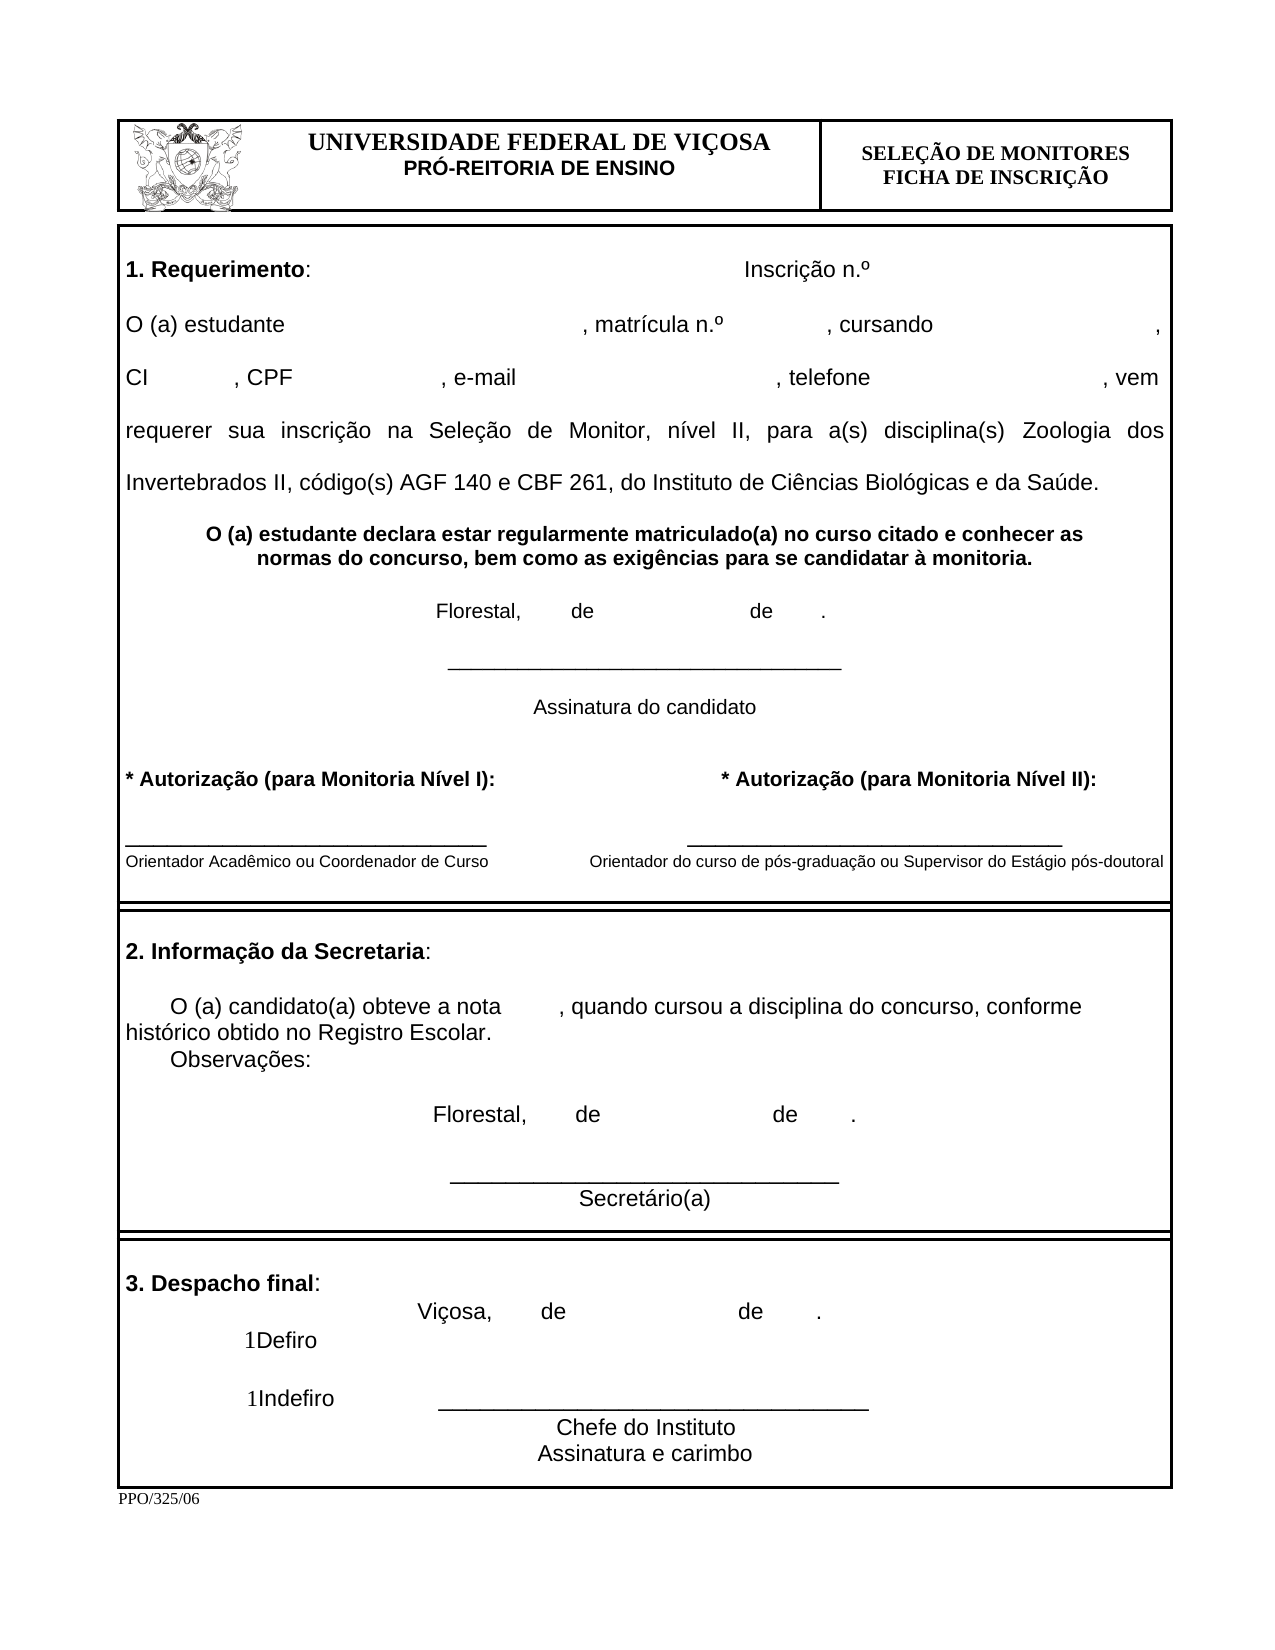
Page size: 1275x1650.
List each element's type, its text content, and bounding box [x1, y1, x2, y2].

table_header [164, 188, 177, 200]
table_header [166, 199, 210, 209]
table_header [203, 160, 215, 180]
table_header [149, 173, 164, 186]
text PPO/325/06 [118, 1489, 1157, 1508]
table_header UNIVERSIDADE FEDERAL DE VIÇOSA PRÓ-REITORIA DE ENSINO [258, 122, 819, 209]
table_cell 3. Despacho final: Viçosa, de de . Defiro Indefiro _______________________________ Chefe do Instituto Assinatura e carimbo [120, 1241, 1170, 1486]
table_header 1. Requerimento: Inscrição n.º O (a) estudante , matrícula n.º , cursando , CI , CPF , e-mail , telefone , vem requerer sua inscrição na Seleção de Monitor, nível II, para a(s) disciplina(s) Zoologia dos Invertebrados II, código(s) AGF 140 e CBF 261, do Instituto de Ciências Biológicas e da Saúde. O (a) estudante declara estar regularmente matriculado(a) no curso citado e conhecer as normas do concurso, bem como as exigências para se candidatar à monitoria. Florestal, de de . __________________________________ Assinatura do candidato * Autorização (para Monitoria Nível I): * Autorização (para Monitoria Nível II): __________________________ ___________________________ Orientador Acadêmico ou Coordenador de Curso Orientador do curso de pós-graduação ou Supervisor do Estágio pós-doutoral [120, 227, 1170, 901]
table_header [211, 173, 226, 187]
table_cell [120, 904, 1170, 908]
table_header [160, 160, 173, 180]
table_cell [120, 1233, 1170, 1238]
table_header [182, 136, 194, 143]
table_header SELEÇÃO DE MONITORES FICHA DE INSCRIÇÃO [822, 122, 1170, 209]
table_header [199, 188, 212, 200]
table_cell 2. Informação da Secretaria: O (a) candidato(a) obteve a nota , quando cursou a disciplina do concurso, conforme histórico obtido no Registro Escolar. Observações: Florestal, de de . ____________________________ Secretário(a) [120, 912, 1170, 1230]
table_header [120, 122, 258, 209]
